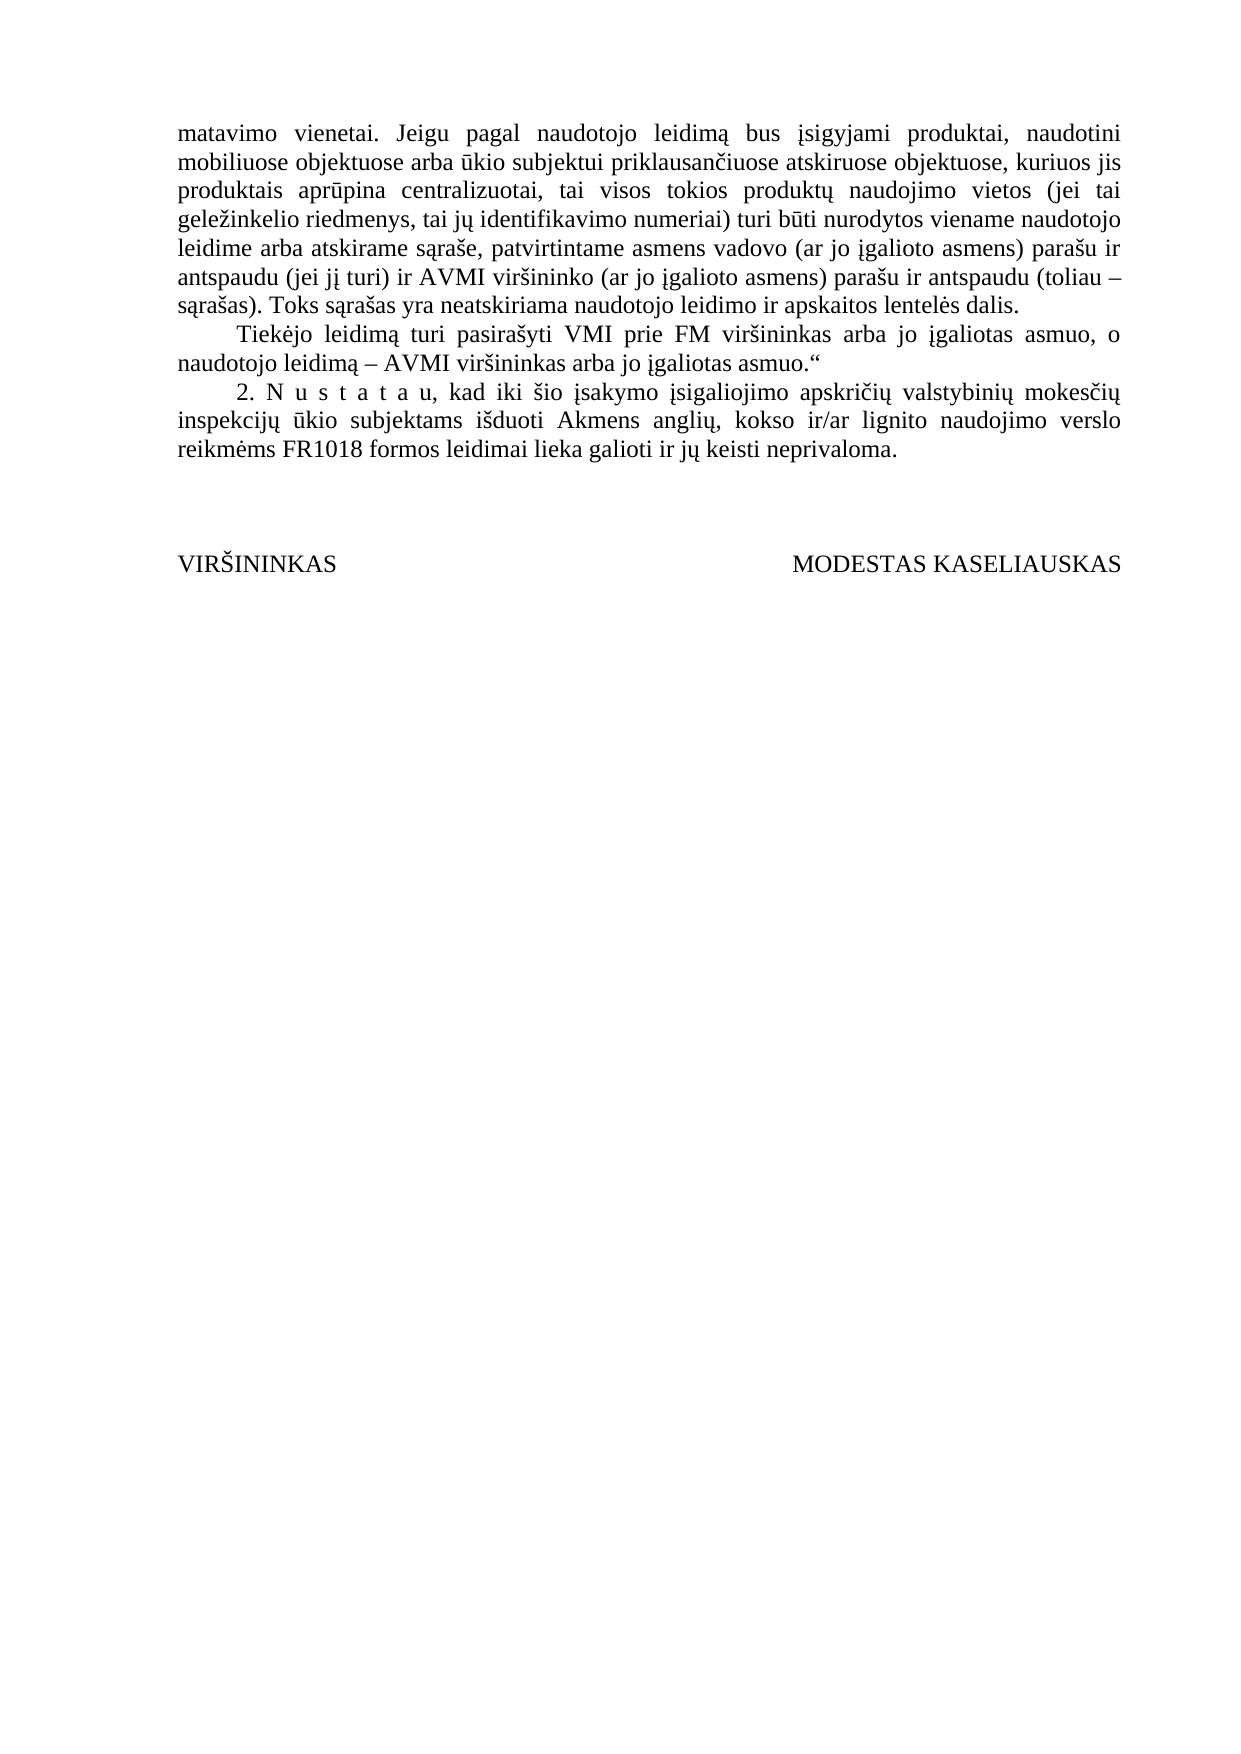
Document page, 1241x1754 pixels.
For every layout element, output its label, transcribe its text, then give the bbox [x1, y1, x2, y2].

text Viršininkas Modestas Kaseliauskas [177, 549, 1122, 578]
text matavimo vienetai. Jeigu pagal naudotojo leidimą bus įsigyjami produktai, naudotini mobiliuose objektuose arba ūkio subjektui priklausančiuose atskiruose objektuose, kuriuos jis produktais aprūpina centralizuotai, tai visos tokios produktų naudojimo vietos (jei tai geležinkelio riedmenys, tai jų identifikavimo numeriai) turi būti nurodytos viename naudotojo leidime arba atskirame sąraše, patvirtintame asmens vadovo (ar jo įgalioto asmens) parašu ir antspaudu (jei jį turi) ir AVMI viršininko (ar jo įgalioto asmens) parašu ir antspaudu (toliau – sąrašas). Toks sąrašas yra neatskiriama naudotojo leidimo ir apskaitos lentelės dalis. [177, 118, 1122, 319]
text Tiekėjo leidimą turi pasirašyti VMI prie FM viršininkas arba jo įgaliotas asmuo, o naudotojo leidimą – AVMI viršininkas arba jo įgaliotas asmuo.“ [177, 319, 1122, 377]
text 2. N u s t a t a u, kad iki šio įsakymo įsigaliojimo apskričių valstybinių mokesčių inspekcijų ūkio subjektams išduoti Akmens anglių, kokso ir/ar lignito naudojimo verslo reikmėms FR1018 formos leidimai lieka galioti ir jų keisti neprivaloma. [177, 377, 1122, 463]
